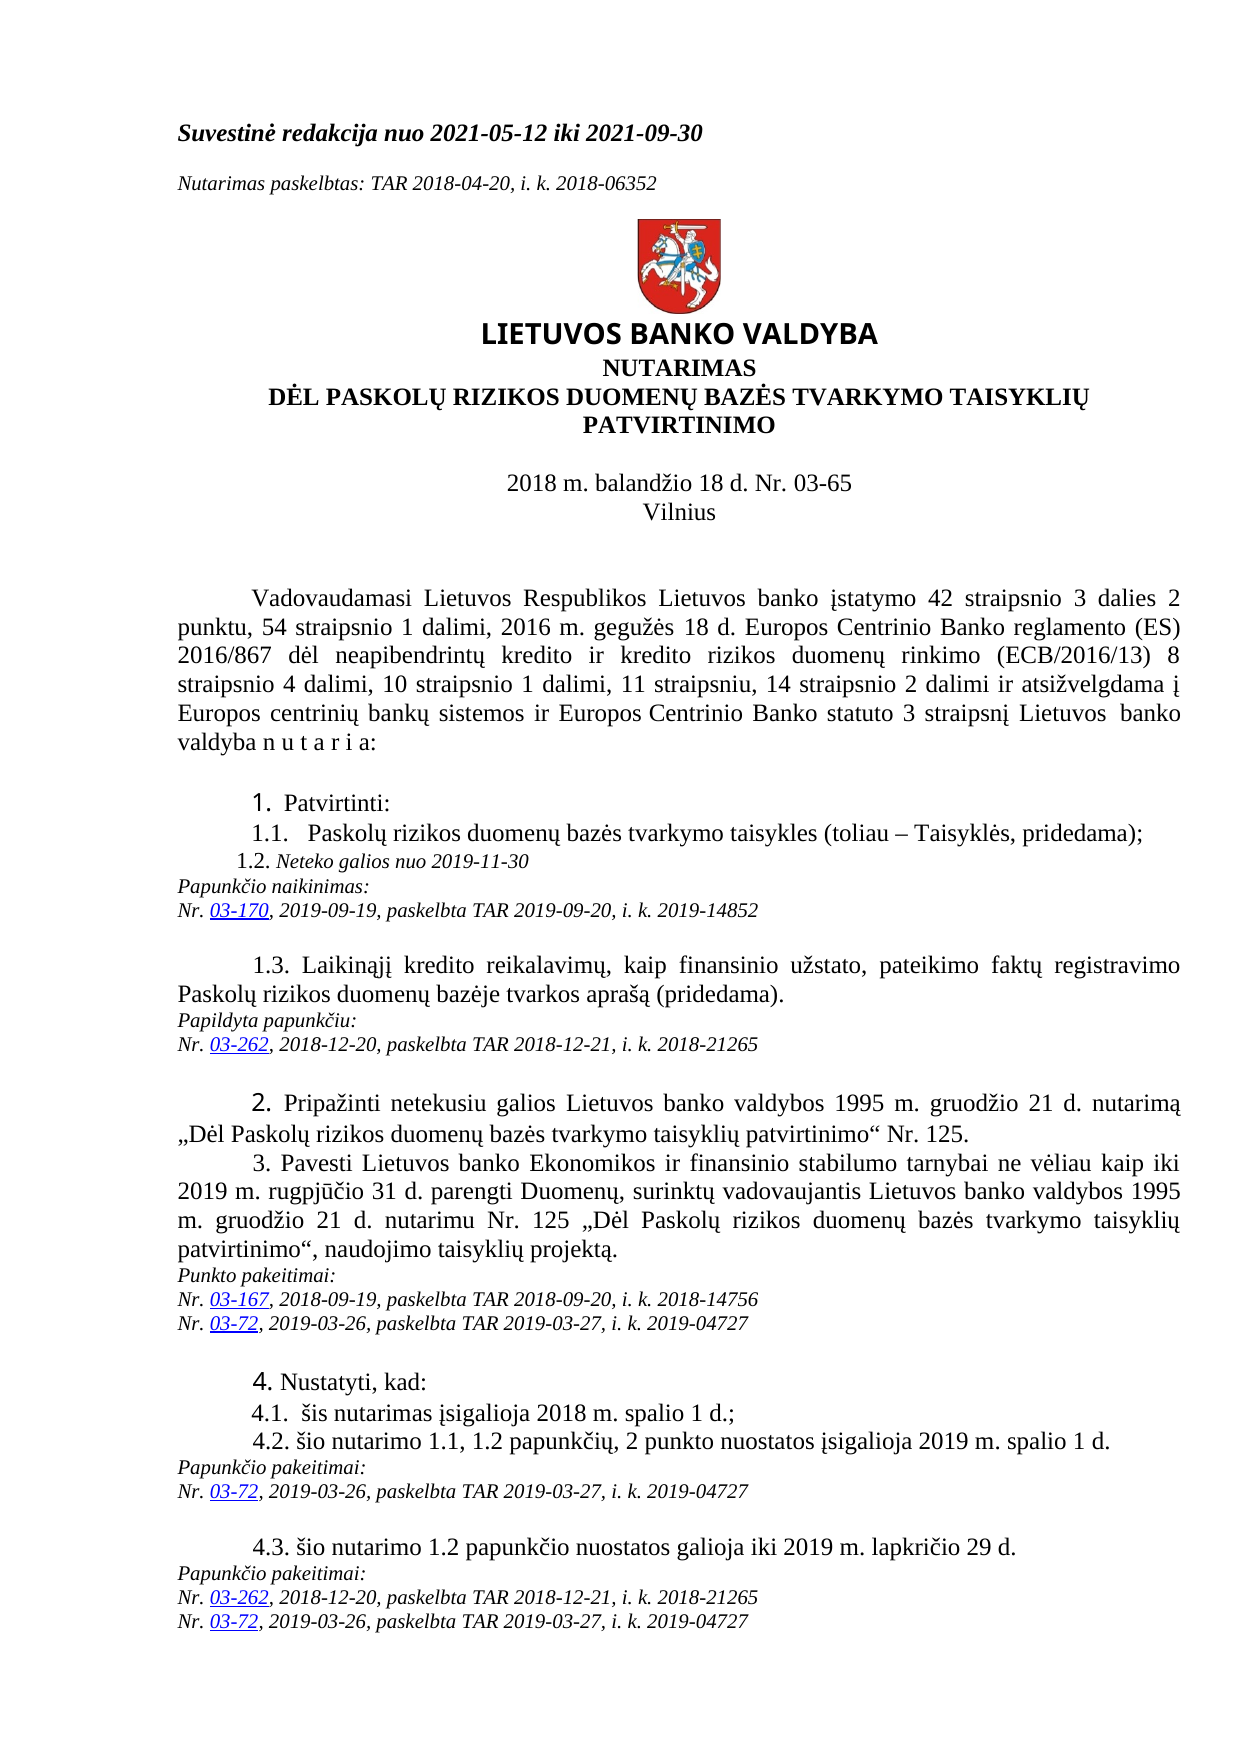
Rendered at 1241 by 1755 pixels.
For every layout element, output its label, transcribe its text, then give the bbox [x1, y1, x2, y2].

text LIETUVOS BANKO VALDYBA [177, 313, 1181, 353]
text Nr. 03-170, 2019-09-19, paskelbta TAR 2019-09-20, i. k. 2019-14852 [177, 898, 1181, 922]
text Papunkčio pakeitimai: [177, 1455, 1181, 1479]
text Suvestinė redakcija nuo 2021-05-12 iki 2021-09-30 [177, 118, 1181, 147]
text 1.1. Paskolų rizikos duomenų bazės tvarkymo taisykles (toliau – Taisyklės, pridedama); [177, 818, 1181, 847]
text Nutarimas paskelbtas: TAR 2018-04-20, i. k. 2018-06352 [177, 171, 1181, 195]
text Nr. 03-72, 2019-03-26, paskelbta TAR 2019-03-27, i. k. 2019-04727 [177, 1311, 1181, 1335]
text Papunkčio pakeitimai: [177, 1561, 1181, 1585]
text 2018 m. balandžio 18 d. Nr. 03-65 [177, 468, 1181, 497]
text 1.2. Neteko galios nuo 2019-11-30 [177, 847, 1181, 873]
text 4.3. šio nutarimo 1.2 papunkčio nuostatos galioja iki 2019 m. lapkričio 29 d. [177, 1532, 1181, 1561]
text Nr. 03-72, 2019-03-26, paskelbta TAR 2019-03-27, i. k. 2019-04727 [177, 1479, 1181, 1503]
text 4.2. šio nutarimo 1.1, 1.2 papunkčių, 2 punkto nuostatos įsigalioja 2019 m. spalio 1 d. [177, 1426, 1181, 1455]
text 3. Pavesti Lietuvos banko Ekonomikos ir finansinio stabilumo tarnybai ne vėliau kaip iki 2019 m. rugpjūčio 31 d. parengti Duomenų, surinktų vadovaujantis Lietuvos banko valdybos 1995 m. gruodžio 21 d. nutarimu Nr. 125 „Dėl Paskolų rizikos duomenų bazės tvarkymo taisyklių patvirtinimo“, naudojimo taisyklių projektą. [177, 1148, 1181, 1263]
text NUTARIMAS [177, 353, 1181, 382]
text 4.1. šis nutarimas įsigalioja 2018 m. spalio 1 d.; [177, 1398, 1181, 1426]
text 4. Nustatyti, kad: [177, 1363, 1181, 1398]
text Punkto pakeitimai: [177, 1263, 1181, 1287]
text Nr. 03-262, 2018-12-20, paskelbta TAR 2018-12-21, i. k. 2018-21265 [177, 1585, 1181, 1609]
text Vadovaudamasi Lietuvos Respublikos Lietuvos banko įstatymo 42 straipsnio 3 dalies 2 punktu, 54 straipsnio 1 dalimi, 2016 m. gegužės 18 d. Europos Centrinio Banko reglamento (ES) 2016/867 dėl neapibendrintų kredito ir kredito rizikos duomenų rinkimo (ECB/2016/13) 8 straipsnio 4 dalimi, 10 straipsnio 1 dalimi, 11 straipsniu, 14 straipsnio 2 dalimi ir atsižvelgdama į Europos centrinių bankų sistemos ir Europos Centrinio Banko statuto 3 straipsnį Lietuvos banko valdyba n u t a r i a: [177, 583, 1181, 756]
text DĖL PASKOLŲ RIZIKOS DUOMENŲ BAZĖS TVARKYMO TAISYKLIŲ PATVIRTINIMO [177, 382, 1181, 439]
text Nr. 03-167, 2018-09-19, paskelbta TAR 2018-09-20, i. k. 2018-14756 [177, 1287, 1181, 1311]
text 1. Patvirtinti: [177, 784, 1181, 818]
text Papunkčio naikinimas: [177, 873, 1181, 898]
text Nr. 03-72, 2019-03-26, paskelbta TAR 2019-03-27, i. k. 2019-04727 [177, 1609, 1181, 1633]
text 1.3. Laikinąjį kredito reikalavimų, kaip finansinio užstato, pateikimo faktų registravimo Paskolų rizikos duomenų bazėje tvarkos aprašą (pridedama). [177, 950, 1181, 1008]
text Papildyta papunkčiu: [177, 1008, 1181, 1032]
text 2. Pripažinti netekusiu galios Lietuvos banko valdybos 1995 m. gruodžio 21 d. nutarimą „Dėl Paskolų rizikos duomenų bazės tvarkymo taisyklių patvirtinimo“ Nr. 125. [177, 1085, 1181, 1148]
text Nr. 03-262, 2018-12-20, paskelbta TAR 2018-12-21, i. k. 2018-21265 [177, 1032, 1181, 1056]
text Vilnius [177, 497, 1181, 526]
